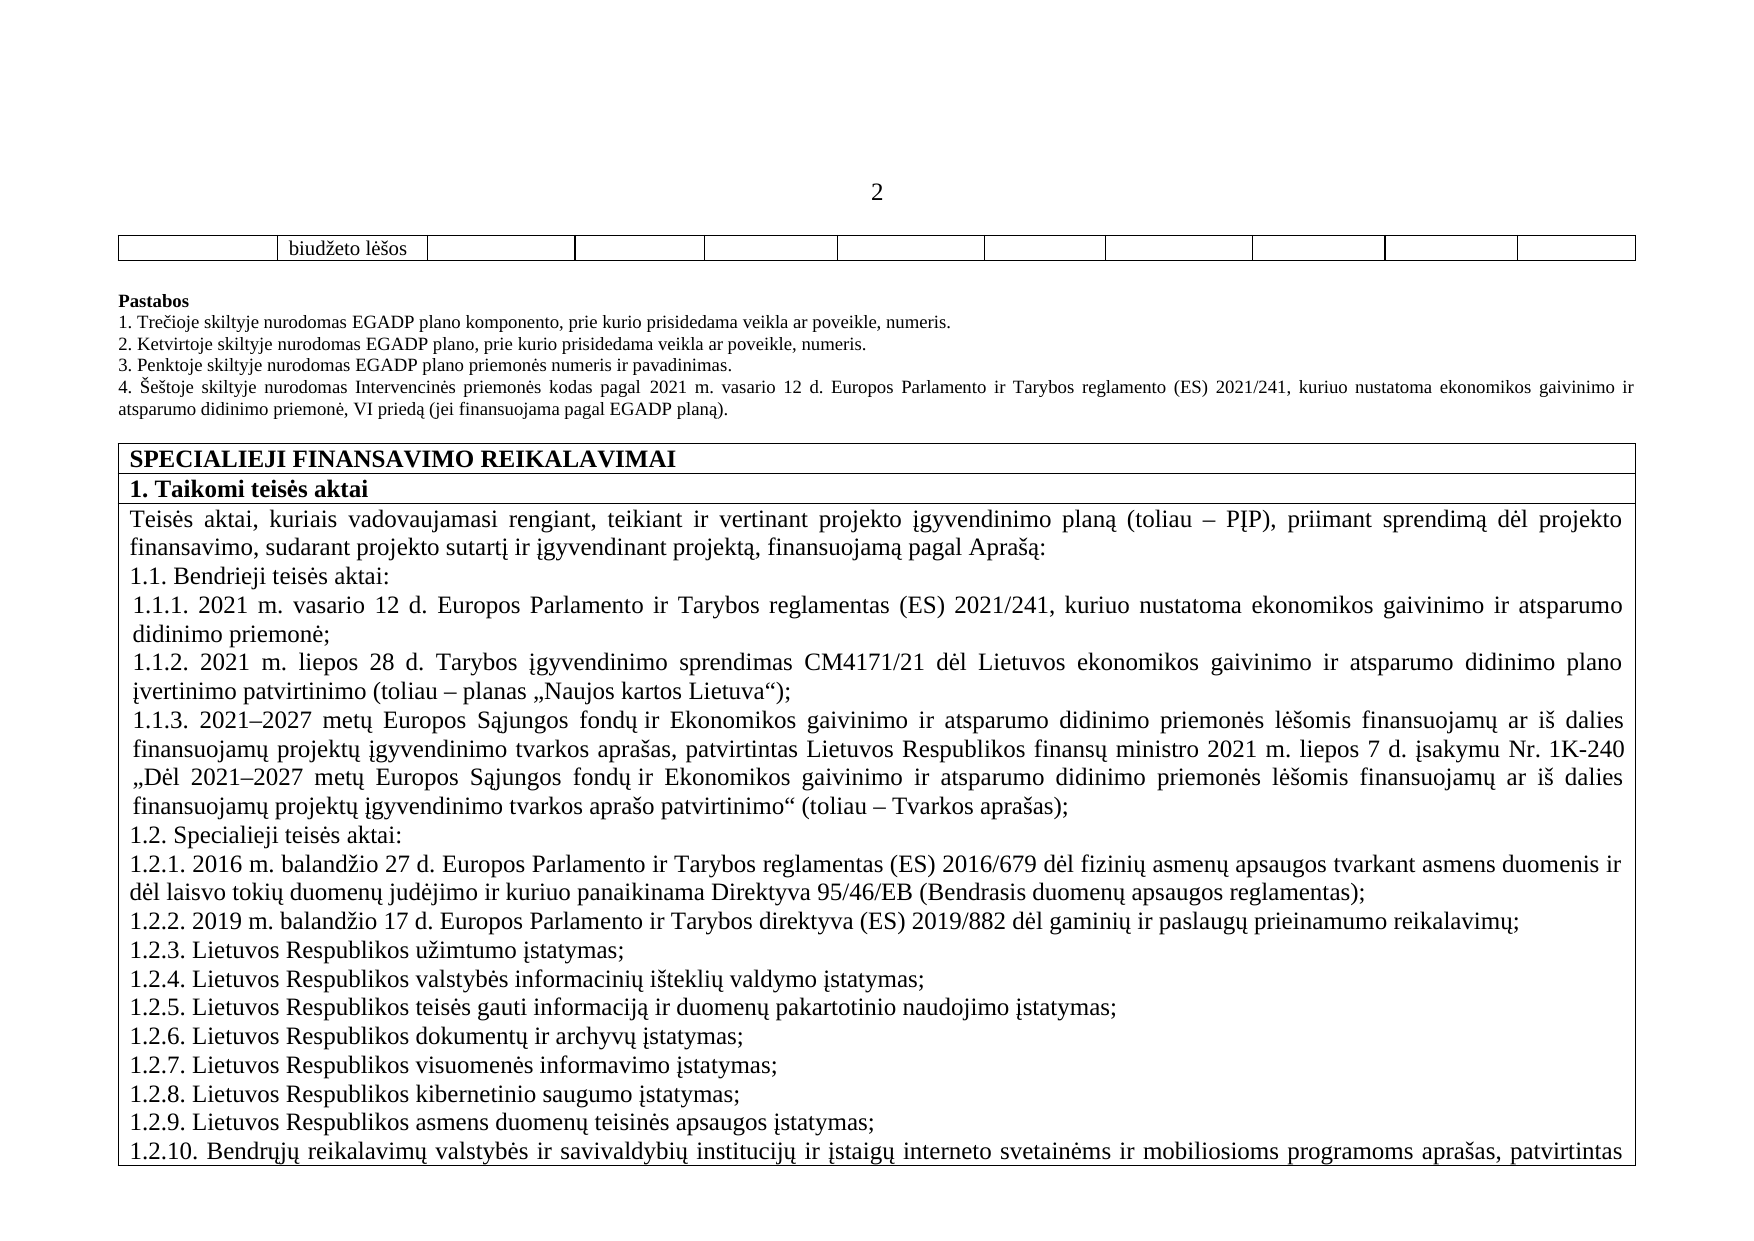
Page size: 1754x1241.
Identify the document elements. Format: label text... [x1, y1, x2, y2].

table_cell biudžeto lėšos [278, 236, 427, 260]
table_cell - [1386, 236, 1517, 260]
table_cell 1. Taikomi teisės aktai [119, 474, 1635, 503]
table_cell - [1106, 236, 1252, 260]
text 1. Trečioje skiltyje nurodomas EGADP plano komponento, prie kurio prisidedama veikla ar poveikle, numeris. [118, 311, 1636, 333]
table_cell - [985, 236, 1105, 260]
table_cell Teisės aktai, kuriais vadovaujamasi rengiant, teikiant ir vertinant projekto įgyvendinimo planą (toliau – PĮP), priimant sprendimą dėl projekto finansavimo, sudarant projekto sutartį ir įgyvendinant projektą, finansuojamą pagal Aprašą: 1.1. Bendrieji teisės aktai: 1.1.1. 2021 m. vasario 12 d. Europos Parlamento ir Tarybos reglamentas (ES) 2021/241, kuriuo nustatoma ekonomikos gaivinimo ir atsparumo didinimo priemonė; 1.1.2. 2021 m. liepos 28 d. Tarybos įgyvendinimo sprendimas CM4171/21 dėl Lietuvos ekonomikos gaivinimo ir atsparumo didinimo plano įvertinimo patvirtinimo (toliau – planas „Naujos kartos Lietuva“); 1.1.3. 2021–2027 metų Europos Sąjungos fondų ir Ekonomikos gaivinimo ir atsparumo didinimo priemonės lėšomis finansuojamų ar iš dalies finansuojamų projektų įgyvendinimo tvarkos aprašas, patvirtintas Lietuvos Respublikos finansų ministro 2021 m. liepos 7 d. įsakymu Nr. 1K-240 „Dėl 2021–2027 metų Europos Sąjungos fondų ir Ekonomikos gaivinimo ir atsparumo didinimo priemonės lėšomis finansuojamų ar iš dalies finansuojamų projektų įgyvendinimo tvarkos aprašo patvirtinimo“ (toliau – Tvarkos aprašas); 1.2. Specialieji teisės aktai: 1.2.1. 2016 m. balandžio 27 d. Europos Parlamento ir Tarybos reglamentas (ES) 2016/679 dėl fizinių asmenų apsaugos tvarkant asmens duomenis ir dėl laisvo tokių duomenų judėjimo ir kuriuo panaikinama Direktyva 95/46/EB (Bendrasis duomenų apsaugos reglamentas); 1.2.2. 2019 m. balandžio 17 d. Europos Parlamento ir Tarybos direktyva (ES) 2019/882 dėl gaminių ir paslaugų prieinamumo reikalavimų; 1.2.3. Lietuvos Respublikos užimtumo įstatymas; 1.2.4. Lietuvos Respublikos valstybės informacinių išteklių valdymo įstatymas; 1.2.5. Lietuvos Respublikos teisės gauti informaciją ir duomenų pakartotinio naudojimo įstatymas; 1.2.6. Lietuvos Respublikos dokumentų ir archyvų įstatymas; 1.2.7. Lietuvos Respublikos visuomenės informavimo įstatymas; 1.2.8. Lietuvos Respublikos kibernetinio saugumo įstatymas; 1.2.9. Lietuvos Respublikos asmens duomenų teisinės apsaugos įstatymas; 1.2.10. Bendrųjų reikalavimų valstybės ir savivaldybių institucijų ir įstaigų interneto svetainėms ir mobiliosioms programoms aprašas, patvirtintas [119, 504, 1635, 1165]
text 4. Šeštoje skiltyje nurodomas Intervencinės priemonės kodas pagal 2021 m. vasario 12 d. Europos Parlamento ir Tarybos reglamento (ES) 2021/241, kuriuo nustatoma ekonomikos gaivinimo ir atsparumo didinimo priemonė, VI priedą (jei finansuojama pagal EGADP planą). [118, 376, 1636, 419]
table_cell [838, 236, 984, 260]
table_cell [705, 236, 837, 260]
table_cell [576, 236, 704, 260]
text 2. Ketvirtoje skiltyje nurodomas EGADP plano, prie kurio prisidedama veikla ar poveikle, numeris. [118, 333, 1636, 354]
text Pastabos [118, 289, 1636, 311]
table_cell - [1253, 236, 1384, 260]
table_cell [428, 236, 574, 260]
table_cell - [1518, 236, 1635, 260]
text 3. Penktoje skiltyje nurodomas EGADP plano priemonės numeris ir pavadinimas. [118, 354, 1636, 376]
table_header SPECIALIEJI FINANSAVIMO REIKALAVIMAI [119, 444, 1635, 473]
table_cell [119, 236, 277, 260]
